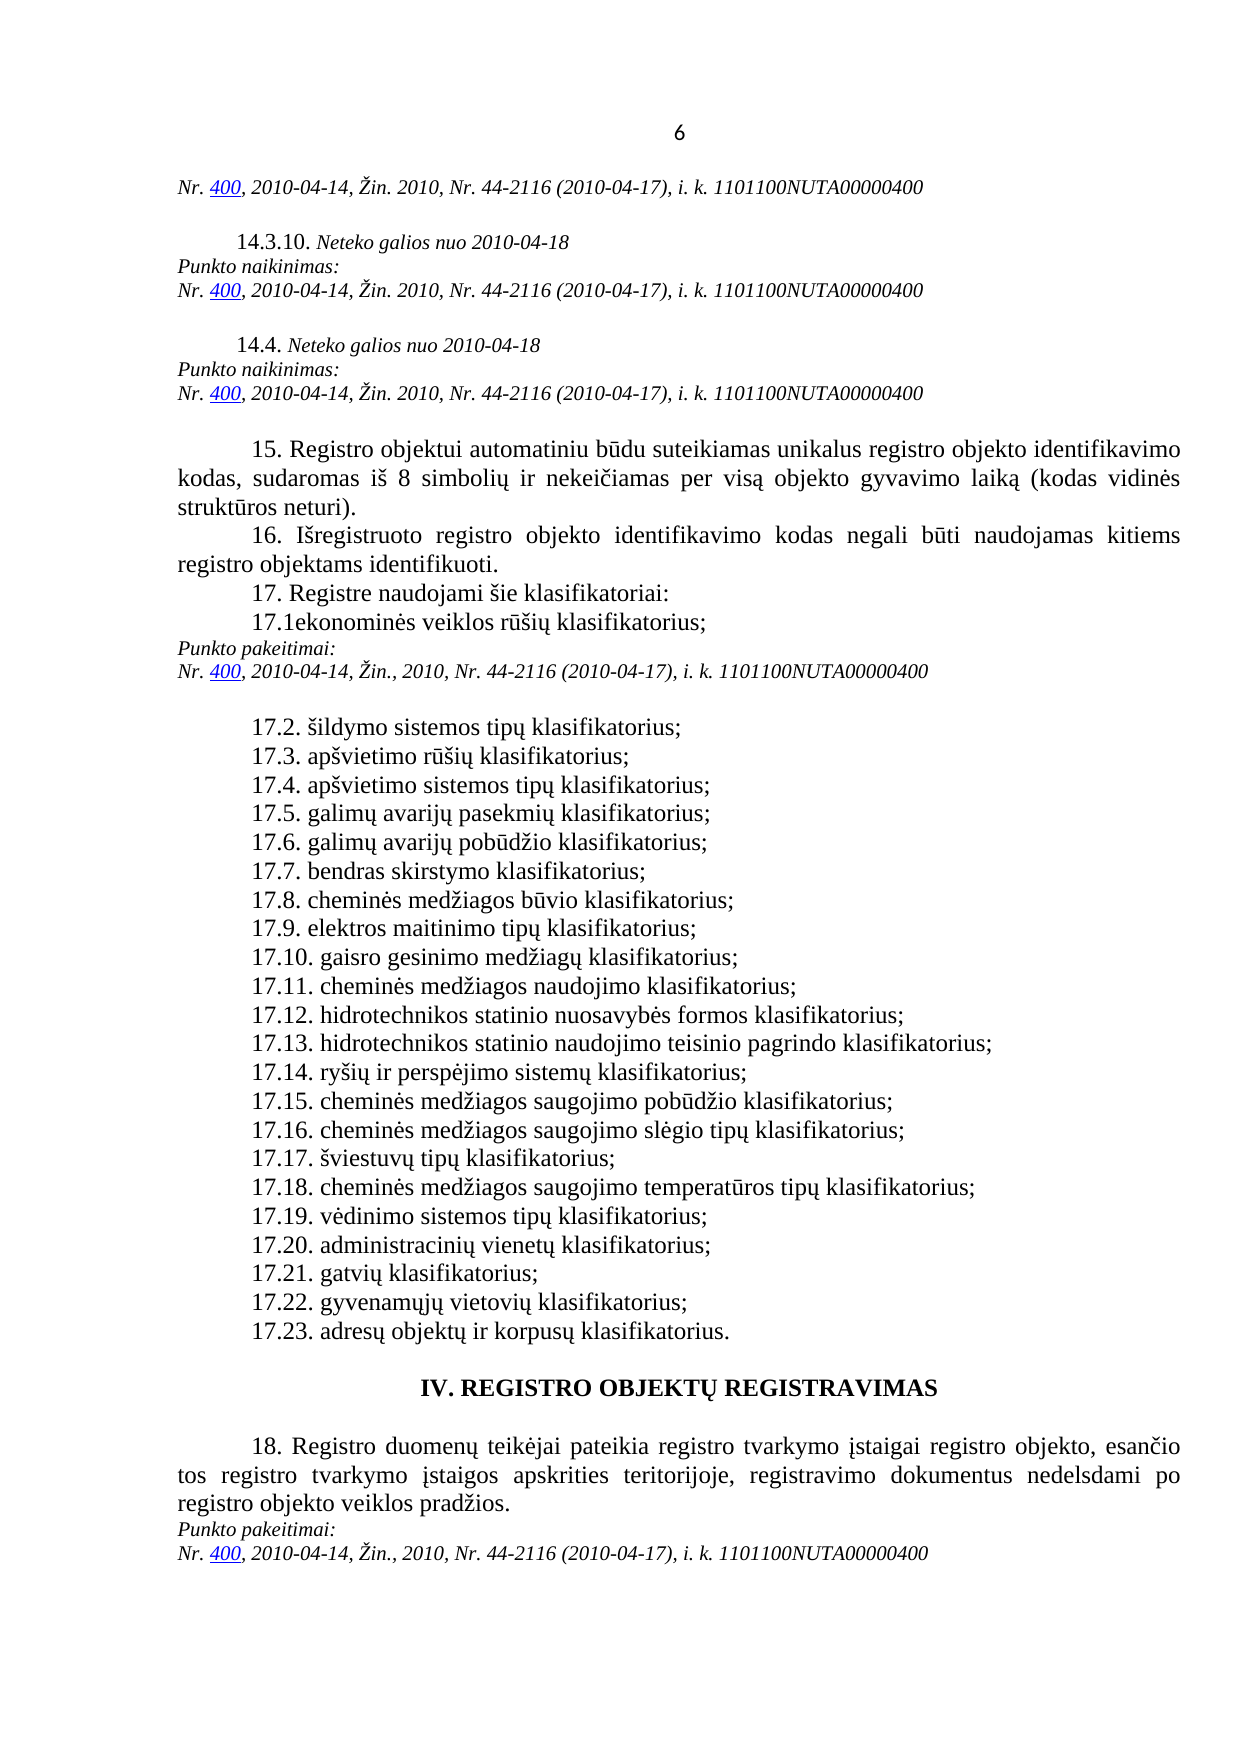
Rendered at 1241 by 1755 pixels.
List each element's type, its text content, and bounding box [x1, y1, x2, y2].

text 17.18. cheminės medžiagos saugojimo temperatūros tipų klasifikatorius; [177, 1172, 1181, 1201]
text 17.3. apšvietimo rūšių klasifikatorius; [177, 741, 1181, 770]
text Nr. 400, 2010-04-14, Žin. 2010, Nr. 44-2116 (2010-04-17), i. k. 1101100NUTA00000400 [177, 381, 1181, 405]
text Punkto naikinimas: [177, 254, 1181, 278]
text 17.2. šildymo sistemos tipų klasifikatorius; [177, 712, 1181, 741]
text 18. Registro duomenų teikėjai pateikia registro tvarkymo įstaigai registro objekto, esančio tos registro tvarkymo įstaigos apskrities teritorijoje, registravimo dokumentus nedelsdami po registro objekto veiklos pradžios. [177, 1431, 1181, 1517]
text 17.20. administracinių vienetų klasifikatorius; [177, 1230, 1181, 1258]
text Nr. 400, 2010-04-14, Žin., 2010, Nr. 44-2116 (2010-04-17), i. k. 1101100NUTA00000400 [177, 1541, 1181, 1565]
text 17.5. galimų avarijų pasekmių klasifikatorius; [177, 798, 1181, 827]
text 16. Išregistruoto registro objekto identifikavimo kodas negali būti naudojamas kitiems registro objektams identifikuoti. [177, 520, 1181, 578]
text 17.21. gatvių klasifikatorius; [177, 1258, 1181, 1287]
text 17.6. galimų avarijų pobūdžio klasifikatorius; [177, 827, 1181, 856]
text 14.4. Neteko galios nuo 2010-04-18 [177, 331, 1181, 357]
text 17.22. gyvenamųjų vietovių klasifikatorius; [177, 1287, 1181, 1316]
text 17.11. cheminės medžiagos naudojimo klasifikatorius; [177, 971, 1181, 1000]
text 17.9. elektros maitinimo tipų klasifikatorius; [177, 913, 1181, 942]
text 17.8. cheminės medžiagos būvio klasifikatorius; [177, 885, 1181, 913]
text 17.23. adresų objektų ir korpusų klasifikatorius. [177, 1316, 1181, 1345]
text 17.10. gaisro gesinimo medžiagų klasifikatorius; [177, 942, 1181, 971]
text IV. REGISTRO OBJEKTŲ REGISTRAVIMAS [177, 1373, 1181, 1402]
text 17.12. hidrotechnikos statinio nuosavybės formos klasifikatorius; [177, 1000, 1181, 1028]
text 17.7. bendras skirstymo klasifikatorius; [177, 856, 1181, 885]
text 14.3.10. Neteko galios nuo 2010-04-18 [177, 228, 1181, 254]
text Punkto pakeitimai: [177, 1517, 1181, 1541]
text 17.19. vėdinimo sistemos tipų klasifikatorius; [177, 1201, 1181, 1230]
text 17.14. ryšių ir perspėjimo sistemų klasifikatorius; [177, 1057, 1181, 1086]
text Punkto pakeitimai: [177, 635, 1181, 659]
text Nr. 400, 2010-04-14, Žin., 2010, Nr. 44-2116 (2010-04-17), i. k. 1101100NUTA00000400 [177, 659, 1181, 683]
text 17.13. hidrotechnikos statinio naudojimo teisinio pagrindo klasifikatorius; [177, 1028, 1181, 1057]
text Nr. 400, 2010-04-14, Žin. 2010, Nr. 44-2116 (2010-04-17), i. k. 1101100NUTA00000400 [177, 175, 1181, 199]
text 17.4. apšvietimo sistemos tipų klasifikatorius; [177, 770, 1181, 798]
text Punkto naikinimas: [177, 357, 1181, 381]
text 17.16. cheminės medžiagos saugojimo slėgio tipų klasifikatorius; [177, 1115, 1181, 1143]
text 17. Registre naudojami šie klasifikatoriai: [177, 578, 1181, 607]
text 15. Registro objektui automatiniu būdu suteikiamas unikalus registro objekto identifikavimo kodas, sudaromas iš 8 simbolių ir nekeičiamas per visą objekto gyvavimo laiką (kodas vidinės struktūros neturi). [177, 434, 1181, 520]
text 17.15. cheminės medžiagos saugojimo pobūdžio klasifikatorius; [177, 1086, 1181, 1115]
text Nr. 400, 2010-04-14, Žin. 2010, Nr. 44-2116 (2010-04-17), i. k. 1101100NUTA00000400 [177, 278, 1181, 302]
text 17.17. šviestuvų tipų klasifikatorius; [177, 1143, 1181, 1172]
text 17.1ekonominės veiklos rūšių klasifikatorius; [177, 607, 1181, 635]
